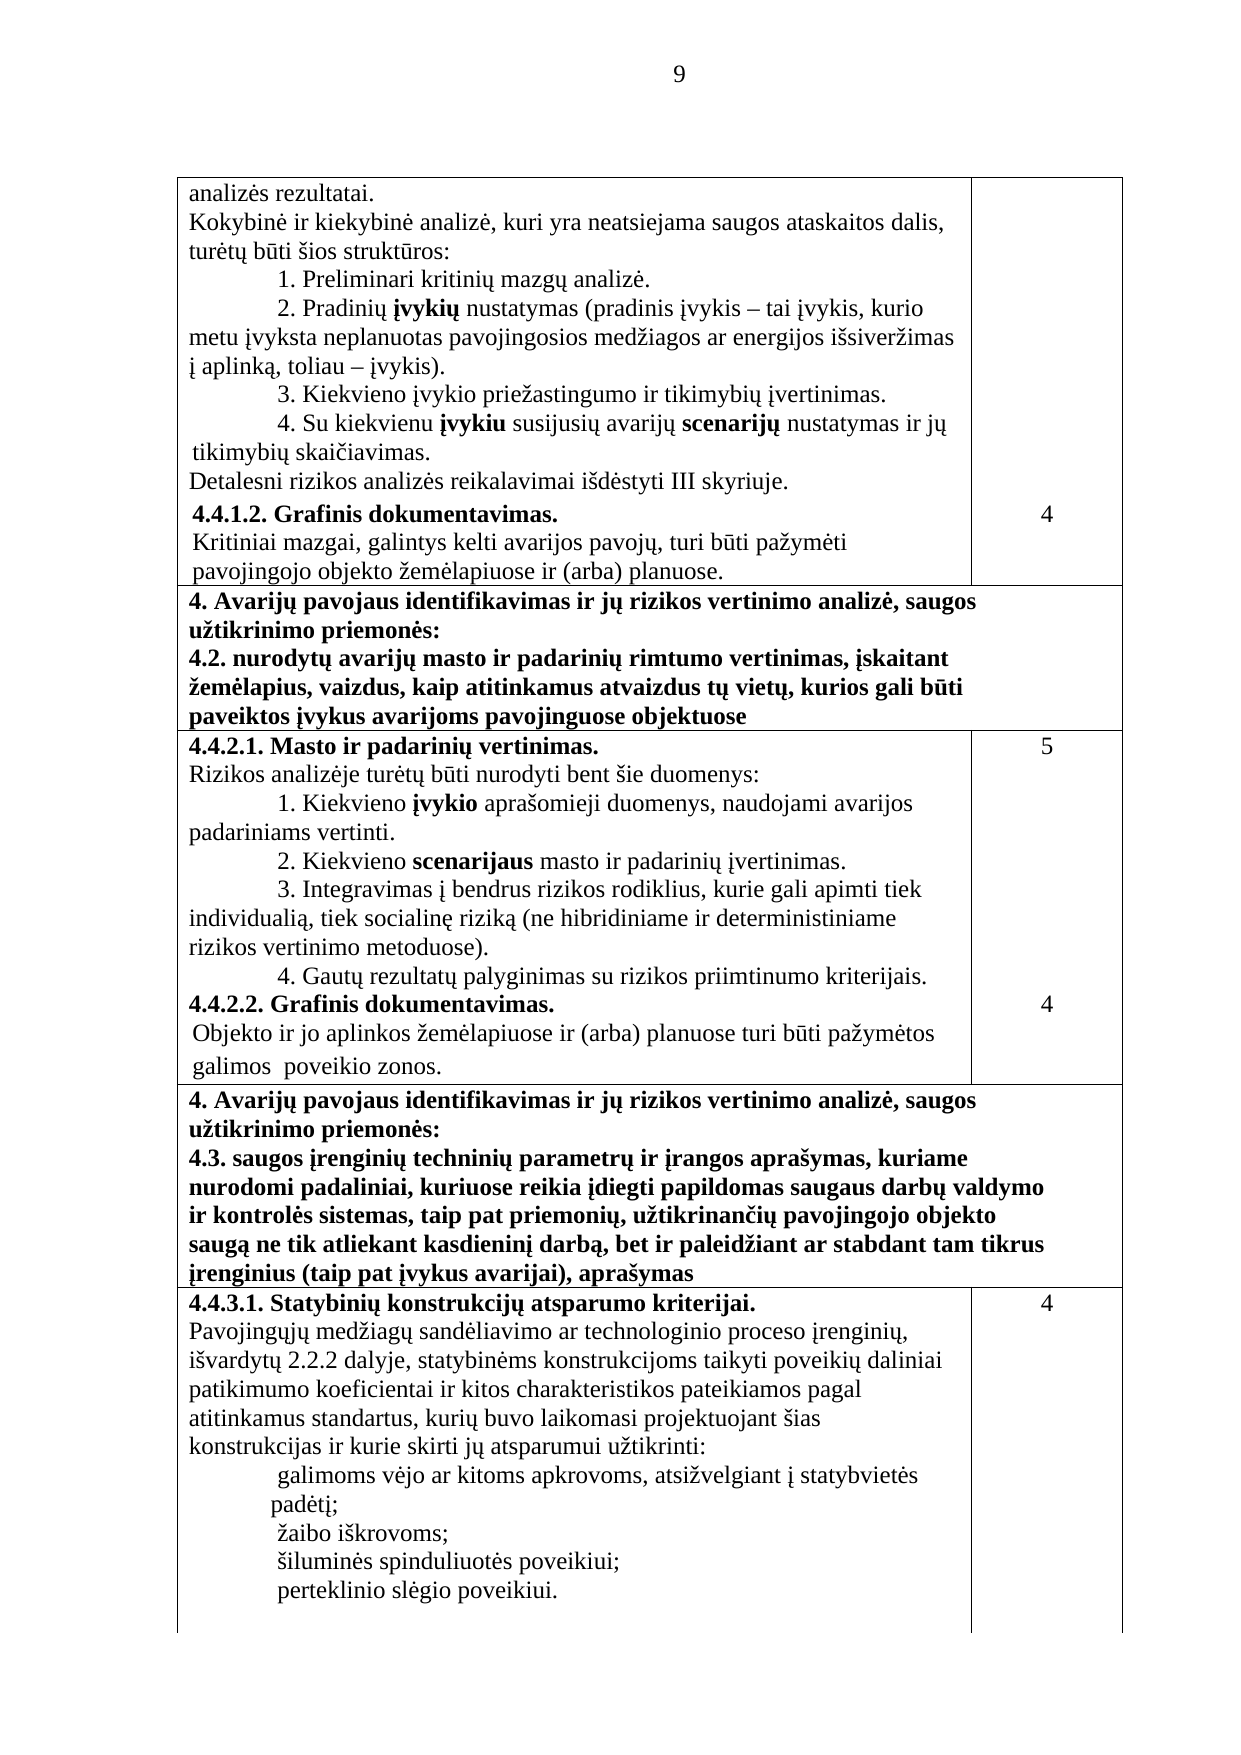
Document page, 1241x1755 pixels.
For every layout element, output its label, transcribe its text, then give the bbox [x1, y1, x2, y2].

table_cell 4. Avarijų pavojaus identifikavimas ir jų rizikos vertinimo analizė, saugos užtikrinimo priemonės: 4.3. saugos įrenginių techninių parametrų ir įrangos aprašymas, kuriame nurodomi padaliniai, kuriuose reikia įdiegti papildomas saugaus darbų valdymo ir kontrolės sistemas, taip pat priemonių, užtikrinančių pavojingojo objekto saugą ne tik atliekant kasdieninį darbą, bet ir paleidžiant ar stabdant tam tikrus įrenginius (taip pat įvykus avarijai), aprašymas [178, 1085, 1063, 1287]
table_cell 4.4.1.2. Grafinis dokumentavimas. Kritiniai mazgai, galintys kelti avarijos pavojų, turi būti pažymėti pavojingojo objekto žemėlapiuose ir (arba) planuose. [178, 499, 971, 585]
table_cell 4 [972, 499, 1122, 585]
table_cell 4. Avarijų pavojaus identifikavimas ir jų rizikos vertinimo analizė, saugos užtikrinimo priemonės: 4.2. nurodytų avarijų masto ir padarinių rimtumo vertinimas, įskaitant žemėlapius, vaizdus, kaip atitinkamus atvaizdus tų vietų, kurios gali būti paveiktos įvykus avarijoms pavojinguose objektuose [178, 586, 1076, 730]
table_cell 4 [972, 990, 1122, 1084]
table_cell [972, 178, 1122, 499]
table_cell [1076, 586, 1122, 730]
table_cell 4.4.3.1. Statybinių konstrukcijų atsparumo kriterijai. Pavojingųjų medžiagų sandėliavimo ar technologinio proceso įrenginių, išvardytų 2.2.2 dalyje, statybinėms konstrukcijoms taikyti poveikių daliniai patikimumo koeficientai ir kitos charakteristikos pateikiamos pagal atitinkamus standartus, kurių buvo laikomasi projektuojant šias konstrukcijas ir kurie skirti jų atsparumui užtikrinti: galimoms vėjo ar kitoms apkrovoms, atsižvelgiant į statybvietės padėtį; žaibo iškrovoms; šiluminės spinduliuotės poveikiui; perteklinio slėgio poveikiui. [178, 1288, 971, 1633]
table_cell 4.4.2.1. Masto ir padarinių vertinimas. Rizikos analizėje turėtų būti nurodyti bent šie duomenys: 1. Kiekvieno įvykio aprašomieji duomenys, naudojami avarijos padariniams vertinti. 2. Kiekvieno scenarijaus masto ir padarinių įvertinimas. 3. Integravimas į bendrus rizikos rodiklius, kurie gali apimti tiek individualią, tiek socialinę riziką (ne hibridiniame ir deterministiniame rizikos vertinimo metoduose). 4. Gautų rezultatų palyginimas su rizikos priimtinumo kriterijais. [178, 731, 971, 989]
table_cell 4.4.2.2. Grafinis dokumentavimas. Objekto ir jo aplinkos žemėlapiuose ir (arba) planuose turi būti pažymėtos galimos poveikio zonos. [178, 990, 971, 1084]
table_cell 4 [972, 1288, 1122, 1633]
table_cell [1063, 1085, 1122, 1287]
table_cell 5 [972, 731, 1122, 989]
table_cell analizės rezultatai. Kokybinė ir kiekybinė analizė, kuri yra neatsiejama saugos ataskaitos dalis, turėtų būti šios struktūros: 1. Preliminari kritinių mazgų analizė. 2. Pradinių įvykių nustatymas (pradinis įvykis – tai įvykis, kurio metu įvyksta neplanuotas pavojingosios medžiagos ar energijos išsiveržimas į aplinką, toliau – įvykis). 3. Kiekvieno įvykio priežastingumo ir tikimybių įvertinimas. 4. Su kiekvienu įvykiu susijusių avarijų scenarijų nustatymas ir jų tikimybių skaičiavimas. Detalesni rizikos analizės reikalavimai išdėstyti III skyriuje. [178, 178, 971, 499]
